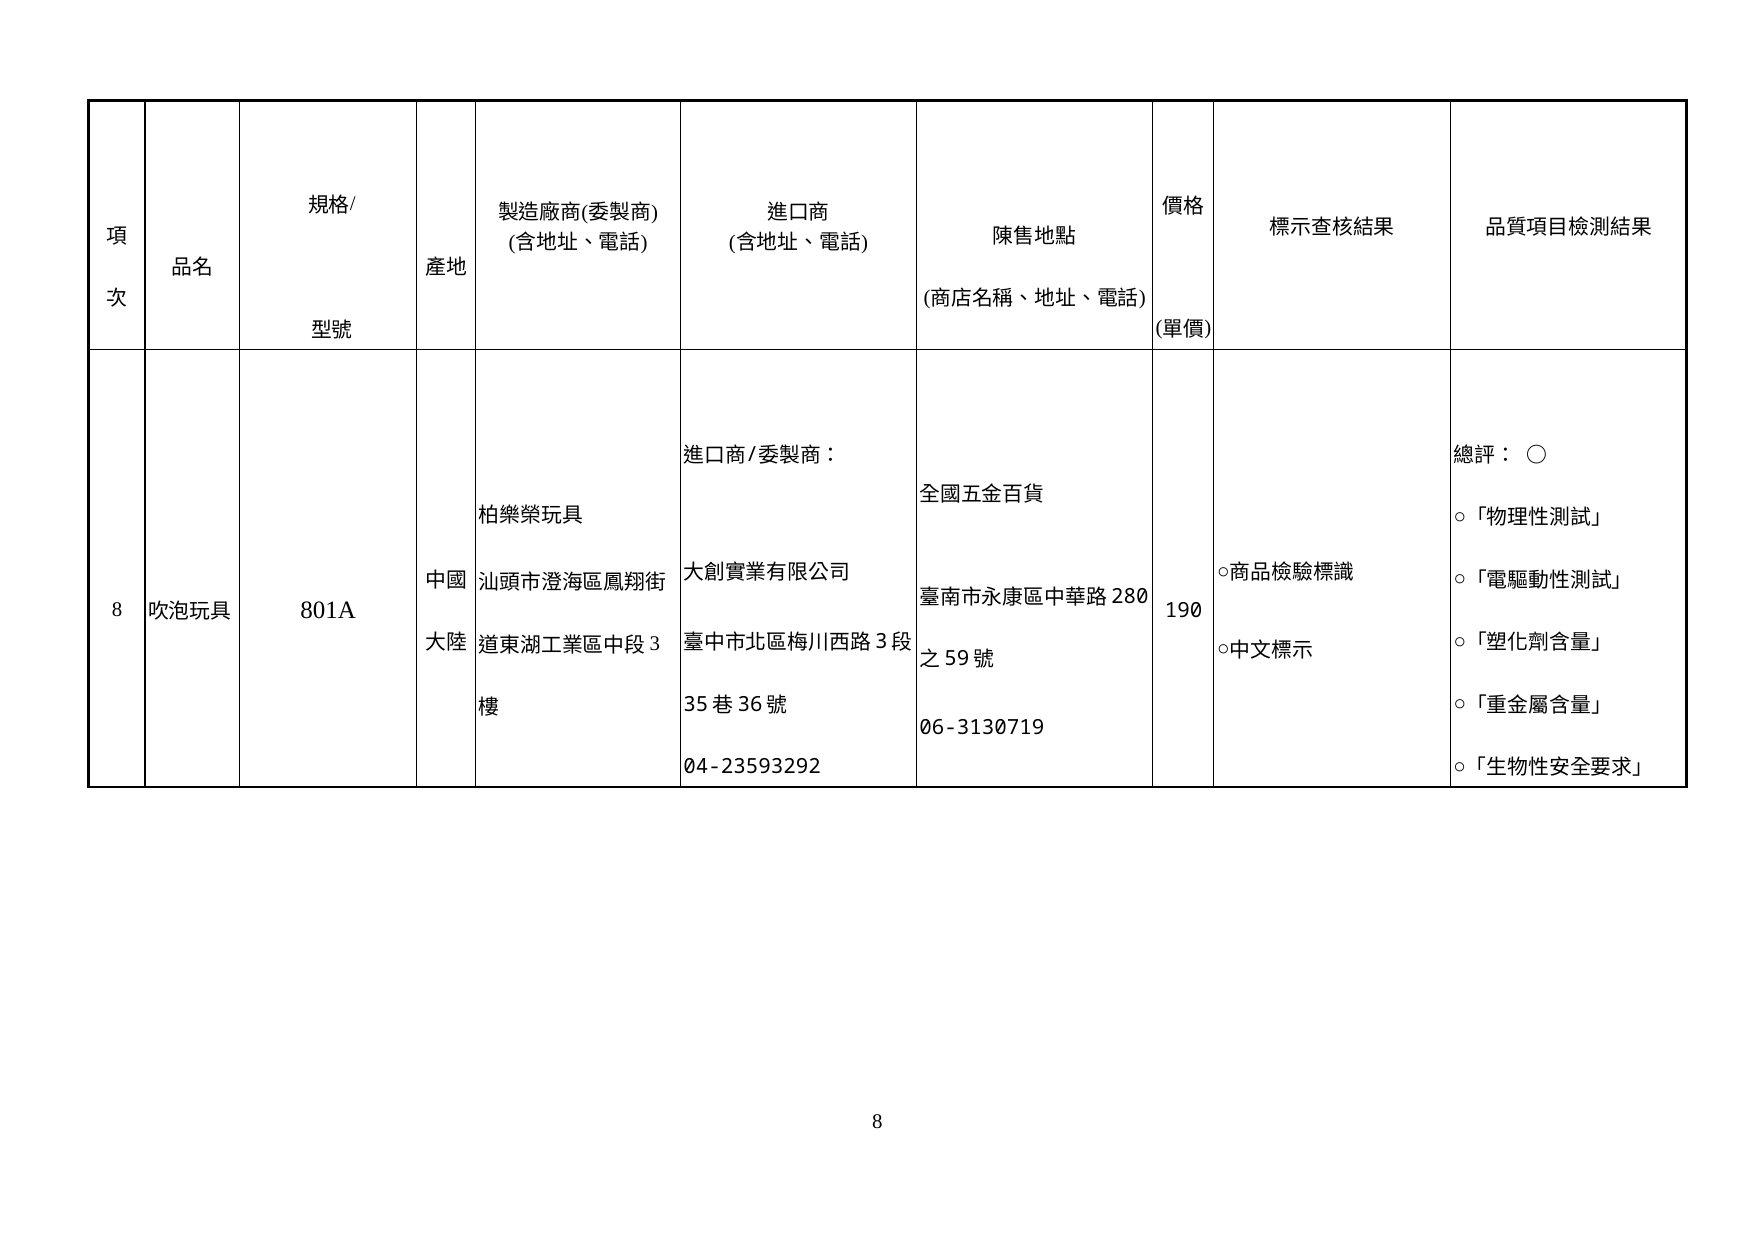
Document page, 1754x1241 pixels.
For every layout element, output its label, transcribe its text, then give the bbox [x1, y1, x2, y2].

table_header 標示查核結果 [1214, 102, 1450, 349]
table_header 品質項目檢測結果 [1451, 102, 1685, 349]
table_header 價格 (單價) [1153, 102, 1213, 349]
table_header 進口商 (含地址、電話) [681, 102, 916, 349]
table_header 項 次 [90, 102, 144, 349]
table_cell 801A [240, 350, 416, 786]
table_header 品名 [146, 102, 239, 349]
table_cell 進口商/委製商： 大創實業有限公司 臺中市北區梅川西路3段35巷36號 04-23593292 [681, 350, 916, 786]
table_header 陳售地點 (商店名稱、地址、電話) [917, 102, 1152, 349]
table_header 製造廠商(委製商) (含地址、電話) [476, 102, 680, 349]
table_cell ○商品檢驗標識 ○中文標示 [1214, 350, 1450, 786]
table_cell 8 [90, 350, 144, 786]
table_cell 吹泡玩具 [146, 350, 239, 786]
table_cell 190 [1153, 350, 1213, 786]
table_header 產地 [417, 102, 475, 349]
table_cell 柏樂榮玩具 汕頭市澄海區鳳翔街道東湖工業區中段3樓 [476, 350, 680, 786]
table_cell 中國大陸 [417, 350, 475, 786]
table_cell 總評： ○ ○「物理性測試」 ○「電驅動性測試」 ○「塑化劑含量」 ○「重金屬含量」 ○「生物性安全要求」 [1451, 350, 1685, 786]
table_cell 全國五金百貨 臺南市永康區中華路280之59號 06-3130719 [917, 350, 1152, 786]
table_header 規格/ 型號 [240, 102, 416, 349]
